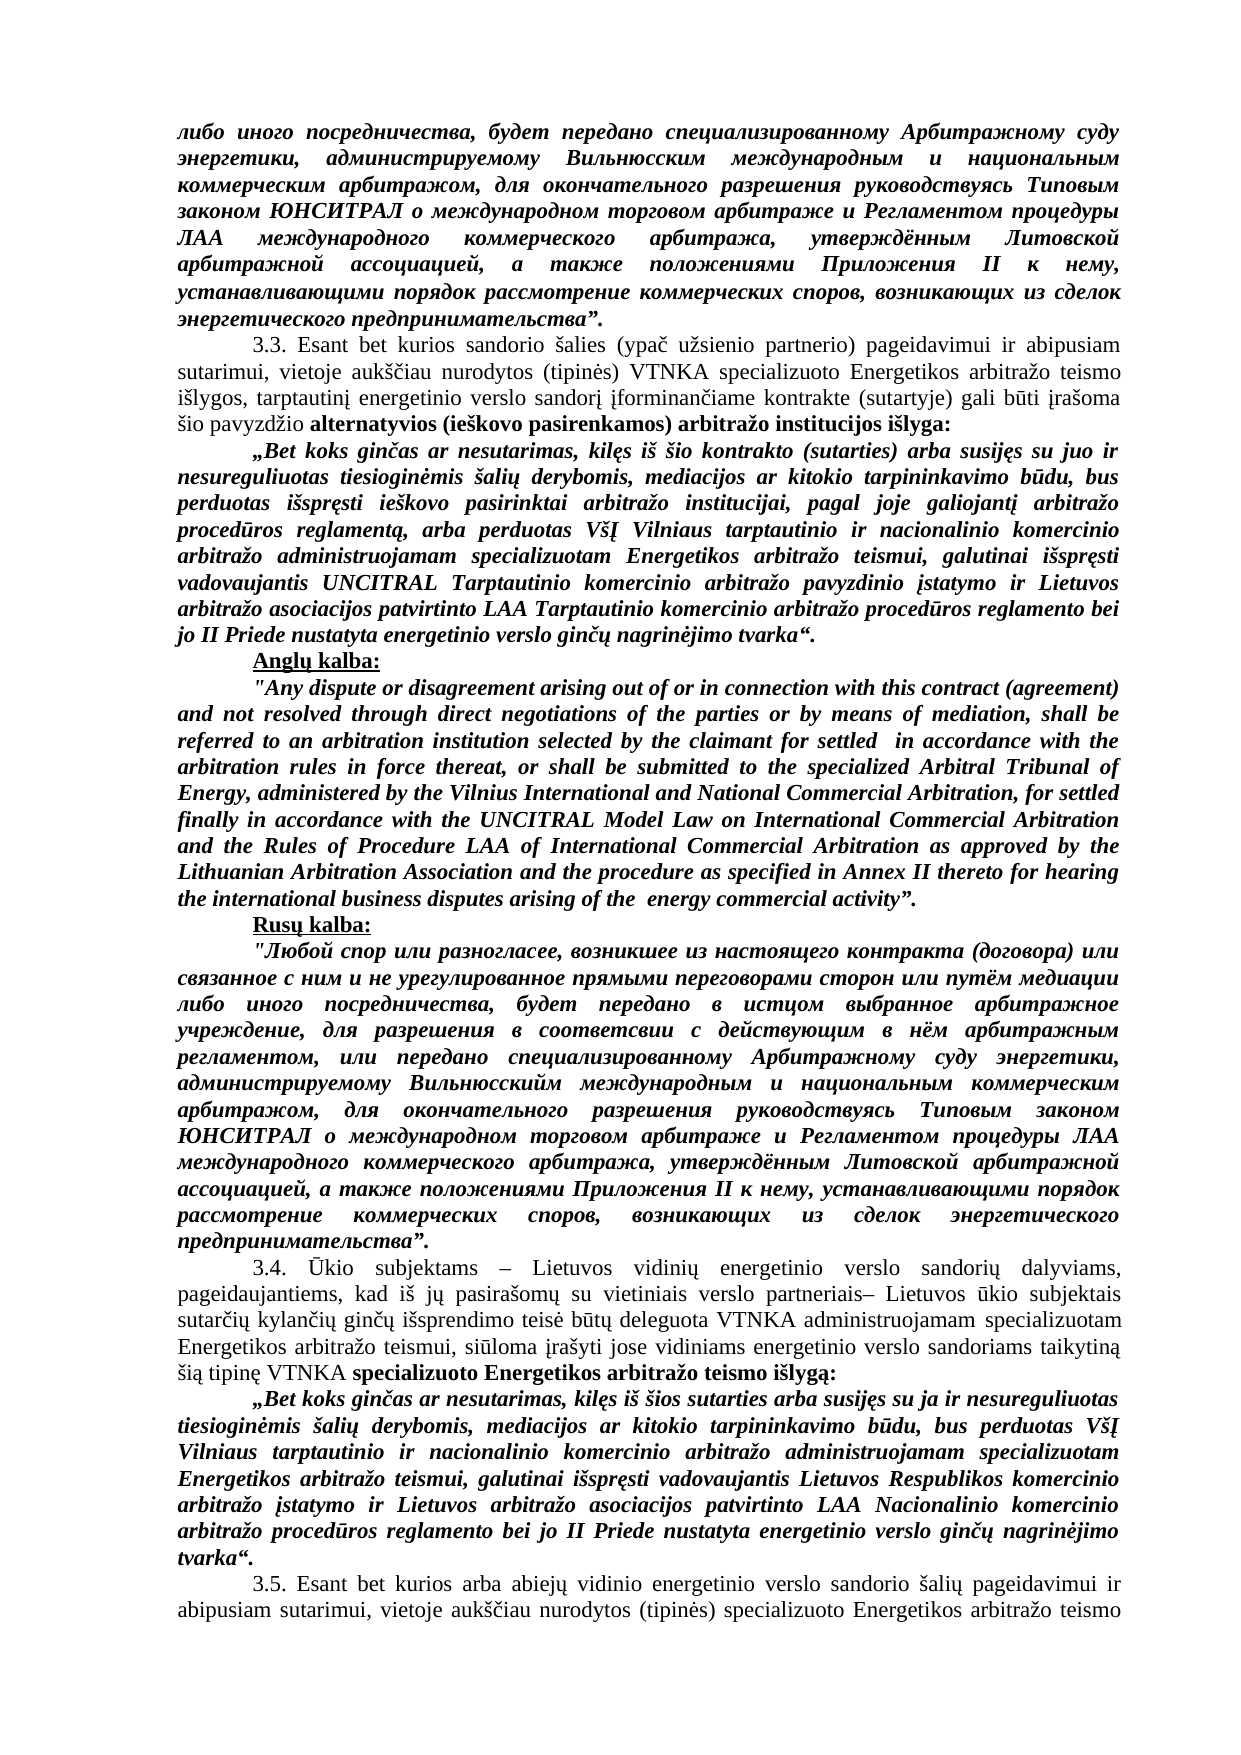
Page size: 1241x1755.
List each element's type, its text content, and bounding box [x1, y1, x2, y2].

text „Bet koks ginčas ar nesutarimas, kilęs iš šios sutarties arba susijęs su ja ir nesureguliuotas tiesioginėmis šalių derybomis, mediacijos ar kitokio tarpininkavimo būdu, bus perduotas VšĮ Vilniaus tarptautinio ir nacionalinio komercinio arbitražo administruojamam specializuotam Energetikos arbitražo teismui, galutinai išspręsti vadovaujantis Lietuvos Respublikos komercinio arbitražo įstatymo ir Lietuvos arbitražo asociacijos patvirtinto LAA Nacionalinio komercinio arbitražo procedūros reglamento bei jo II Priede nustatyta energetinio verslo ginčų nagrinėjimo tvarka“. [177, 1386, 1122, 1570]
text "Any dispute or disagreement arising out of or in connection with this contract (agreement) and not resolved through direct negotiations of the parties or by means of mediation, shall be referred to an arbitration institution selected by the claimant for settled in accordance with the arbitration rules in force thereat, or shall be submitted to the specialized Arbitral Tribunal of Energy, administered by the Vilnius International and National Commercial Arbitration, for settled finally in accordance with the UNCITRAL Model Law on International Commercial Arbitration and the Rules of Procedure LAA of International Commercial Arbitration as approved by the Lithuanian Arbitration Association and the procedure as specified in Annex II thereto for hearing the international business disputes arising of the energy commercial activity”. [177, 674, 1122, 911]
text Rusų kalba: [177, 911, 1122, 937]
text 3.4. Ūkio subjektams – Lietuvos vidinių energetinio verslo sandorių dalyviams, pageidaujantiems, kad iš jų pasirašomų su vietiniais verslo partneriais– Lietuvos ūkio subjektais sutarčių kylančių ginčų išsprendimo teisė būtų deleguota VTNKA administruojamam specializuotam Energetikos arbitražo teismui, siūloma įrašyti jose vidiniams energetinio verslo sandoriams taikytiną šią tipinę VTNKA specializuoto Energetikos arbitražo teismo išlygą: [177, 1254, 1122, 1386]
text 3.5. Esant bet kurios arba abiejų vidinio energetinio verslo sandorio šalių pageidavimui ir abipusiam sutarimui, vietoje aukščiau nurodytos (tipinės) specializuoto Energetikos arbitražo teismo [177, 1570, 1122, 1623]
text Anglų kalba: [177, 648, 1122, 674]
text либо иного посредничества, будет передано специализированному Aрбитражному суду энергетики, администрируемому Вильнюсским международным и национальным коммерческим арбитражом, для окончательного разрешения руководствуясь Типовым законом ЮНСИТРАЛ о международном торговом арбитраже и Регламентом процедуры ЛАА международного коммерческого арбитража, утверждённым Литовской арбитражной ассоциацией, а также положениями Приложения II к нему, устанавливающими порядок рассмотрение коммерческих споров, возникающих из сделок энергетического предпринимательства”. [177, 118, 1122, 331]
text 3.3. Esant bet kurios sandorio šalies (ypač užsienio partnerio) pageidavimui ir abipusiam sutarimui, vietoje aukščiau nurodytos (tipinės) VTNKA specializuoto Energetikos arbitražo teismo išlygos, tarptautinį energetinio verslo sandorį įforminančiame kontrakte (sutartyje) gali būti įrašoma šio pavyzdžio alternatyvios (ieškovo pasirenkamos) arbitražo institucijos išlyga: [177, 331, 1122, 437]
text "Любой спор или разногласeе, возникшее из настоящего контракта (договора) или связанное с ним и не урегулированное прямыми переговорами сторон или путём медиации либо иного посредничества, будет передано в истцом выбранное арбитражное учреждение, для разрешения в соответсвии с действующим в нём арбитражным регламентом, или передано специализированному Aрбитражному суду энергетики, администрируемому Вильнюсскийм международным и национальным коммерческим арбитражом, для окончательного разрешения руководствуясь Типовым законом ЮНСИТРАЛ о международном торговом арбитраже и Регламентом процедуры ЛАА международного коммерческого арбитража, утверждённым Литовской арбитражной ассоциацией, а также положениями Приложения II к нему, устанавливающими порядок рассмотрение коммерческих споров, возникающих из сделок энергетического предпринимательства”. [177, 937, 1122, 1254]
text „Bet koks ginčas ar nesutarimas, kilęs iš šio kontrakto (sutarties) arba susijęs su juo ir nesureguliuotas tiesioginėmis šalių derybomis, mediacijos ar kitokio tarpininkavimo būdu, bus perduotas išspręsti ieškovo pasirinktai arbitražo institucijai, pagal joje galiojantį arbitražo procedūros reglamentą, arba perduotas VšĮ Vilniaus tarptautinio ir nacionalinio komercinio arbitražo administruojamam specializuotam Energetikos arbitražo teismui, galutinai išspręsti vadovaujantis UNCITRAL Tarptautinio komercinio arbitražo pavyzdinio įstatymo ir Lietuvos arbitražo asociacijos patvirtinto LAA Tarptautinio komercinio arbitražo procedūros reglamento bei jo II Priede nustatyta energetinio verslo ginčų nagrinėjimo tvarka“. [177, 437, 1122, 648]
